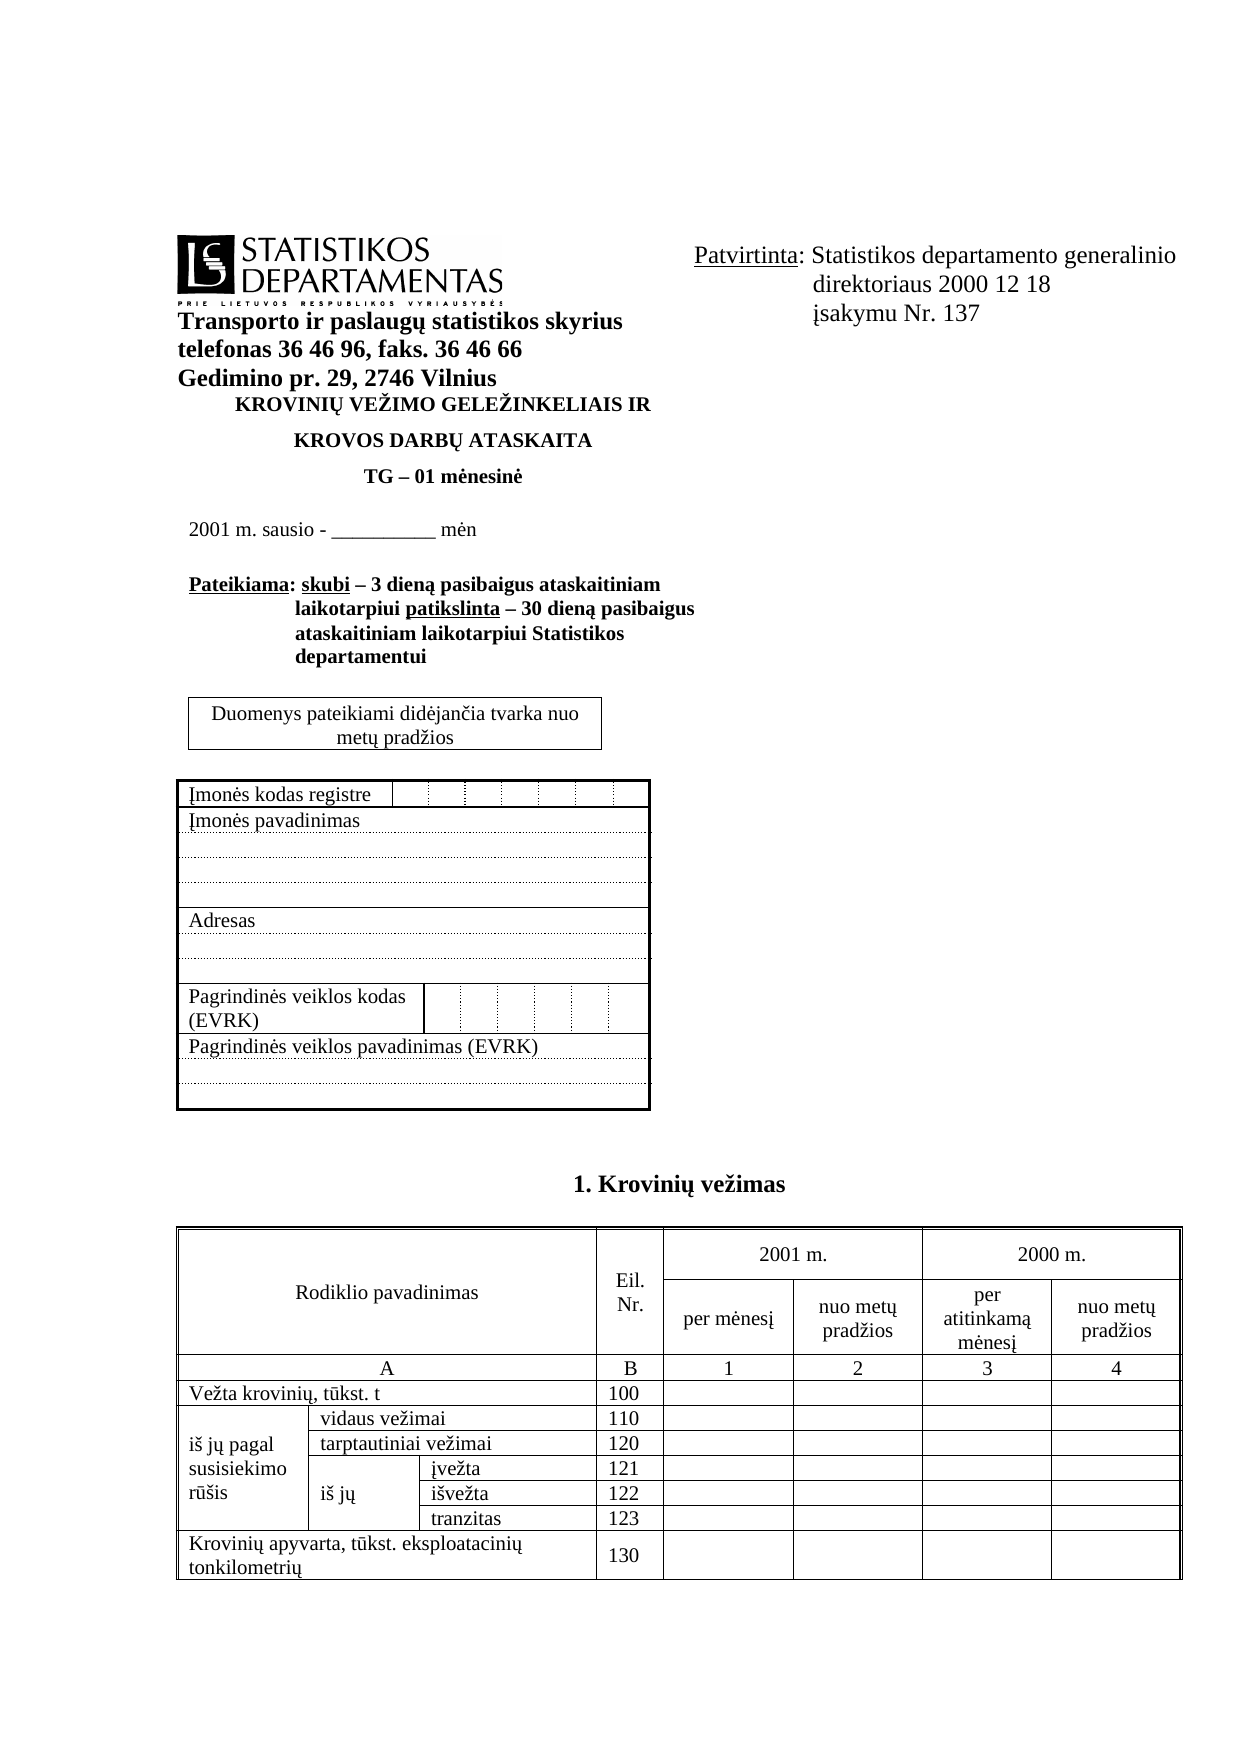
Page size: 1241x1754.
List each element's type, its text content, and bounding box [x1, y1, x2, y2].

table_header [613, 782, 648, 806]
table_cell [664, 1506, 793, 1530]
table_cell [794, 1531, 922, 1579]
table_header Duomenys pateikiami didėjančia tvarka nuo metų pradžios [189, 698, 601, 749]
table_cell [460, 984, 497, 1032]
table_cell [794, 1481, 922, 1505]
table_cell [1052, 1506, 1179, 1530]
table_cell 2 [794, 1355, 922, 1379]
table_cell [664, 1456, 793, 1480]
table_cell [571, 984, 609, 1032]
table_header Rodiklio pavadinimas [179, 1230, 596, 1354]
table_cell A [179, 1355, 596, 1379]
table_header KROVINIŲ VEŽIMO GELEŽINKELIAIS IR KROVOS DARBŲ ATASKAITA TG – 01 mėnesinė 2001 m. sausio - __________ mėn Pateikiama: skubi – 3 dieną pasibaigus ataskaitiniam laikotarpiui patikslinta – 30 dieną pasibaigus ataskaitiniam laikotarpiui Statistikos departamentui [177, 392, 709, 750]
table_cell [664, 1431, 793, 1455]
table_cell [1052, 1406, 1179, 1430]
table_cell [664, 1481, 793, 1505]
table_cell Pagrindinės veiklos kodas (EVRK) [179, 984, 423, 1032]
table_cell [794, 1381, 922, 1404]
table_cell vidaus vežimai [309, 1406, 596, 1430]
table_cell [794, 1506, 922, 1530]
table_cell [664, 1381, 793, 1404]
table_cell [497, 984, 534, 1032]
table_header [429, 782, 465, 806]
table_cell [179, 958, 648, 983]
table_cell Vežta krovinių, tūkst. t [179, 1381, 596, 1404]
table_cell [179, 882, 648, 907]
table_cell nuo metų pradžios [1052, 1280, 1179, 1354]
table_cell Krovinių apyvarta, tūkst. eksploatacinių tonkilometrių [179, 1531, 596, 1579]
table_cell [1052, 1481, 1179, 1505]
table_cell [923, 1481, 1051, 1505]
table_header 2000 m. [923, 1230, 1179, 1279]
text telefonas 36 46 96, faks. 36 46 66 [177, 334, 1181, 363]
table_cell [609, 984, 648, 1032]
table_cell [664, 1531, 793, 1579]
table_cell [794, 1456, 922, 1480]
table_cell [179, 832, 648, 857]
table_cell [923, 1531, 1051, 1579]
table_header Įmonės kodas registre [179, 782, 392, 806]
table_header [393, 782, 429, 806]
table_header [539, 782, 576, 806]
table_cell 100 [597, 1381, 663, 1404]
table_cell [425, 984, 460, 1032]
table_cell [923, 1506, 1051, 1530]
table_cell [179, 1058, 648, 1083]
table_cell [923, 1456, 1051, 1480]
text Gedimino pr. 29, 2746 Vilnius [177, 363, 1181, 392]
table_cell [794, 1406, 922, 1430]
table_cell per mėnesį [664, 1280, 793, 1354]
table_header 2001 m. [664, 1230, 922, 1279]
table_cell 122 [597, 1481, 663, 1505]
table_cell Įmonės pavadinimas [179, 808, 648, 832]
table_cell [1052, 1381, 1179, 1404]
table_cell išvežta [420, 1481, 596, 1505]
table_cell [1052, 1431, 1179, 1455]
table_cell [179, 933, 648, 958]
table_cell įvežta [420, 1456, 596, 1480]
table_cell [794, 1431, 922, 1455]
table_cell [1052, 1456, 1179, 1480]
table_cell [534, 984, 571, 1032]
table_cell Adresas [179, 908, 648, 932]
table_cell 120 [597, 1431, 663, 1455]
table_cell 110 [597, 1406, 663, 1430]
text 1. Krovinių vežimas [177, 1169, 1181, 1198]
text Transporto ir paslaugų statistikos skyrius [177, 306, 1181, 334]
table_cell [923, 1406, 1051, 1430]
table_cell [179, 1083, 648, 1108]
table_cell [1052, 1531, 1179, 1579]
table_cell [664, 1406, 793, 1430]
table_cell nuo metų pradžios [794, 1280, 922, 1354]
table_cell 121 [597, 1456, 663, 1480]
table_cell iš jų [309, 1456, 419, 1530]
table_cell 130 [597, 1531, 663, 1579]
table_cell 4 [1052, 1355, 1179, 1379]
table_cell tarptautiniai vežimai [309, 1431, 596, 1455]
table_cell 3 [923, 1355, 1051, 1379]
table_cell tranzitas [420, 1506, 596, 1530]
table_header [502, 782, 539, 806]
table_header Eil. Nr. [597, 1230, 663, 1354]
table_cell [923, 1381, 1051, 1404]
table_cell [923, 1431, 1051, 1455]
table_cell B [597, 1355, 663, 1379]
table_cell per atitinkamą mėnesį [923, 1280, 1051, 1354]
table_cell [179, 857, 648, 882]
table_cell 123 [597, 1506, 663, 1530]
table_cell iš jų pagal susisiekimo rūšis [179, 1406, 308, 1530]
table_header [465, 782, 502, 806]
table_cell Pagrindinės veiklos pavadinimas (EVRK) [179, 1034, 648, 1058]
table_header [576, 782, 613, 806]
table_cell 1 [664, 1355, 793, 1379]
